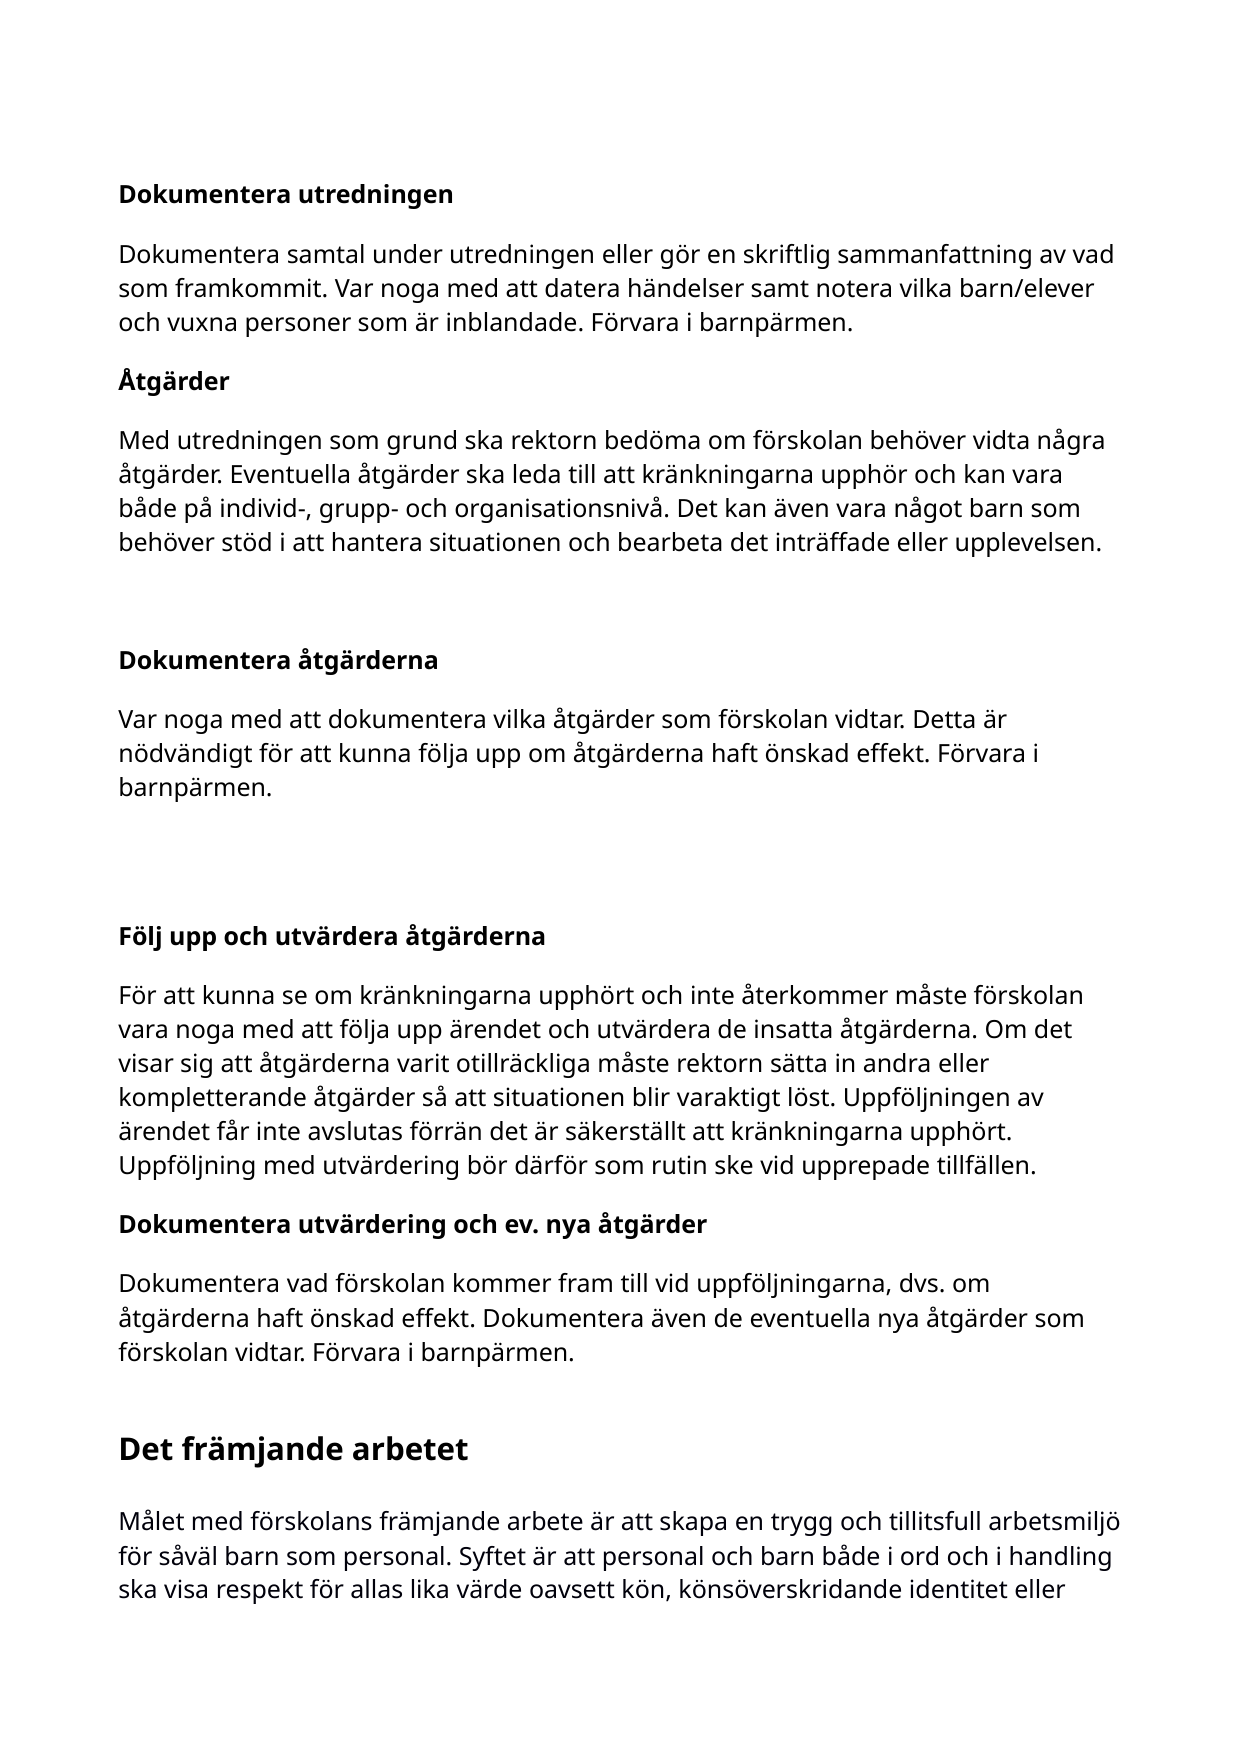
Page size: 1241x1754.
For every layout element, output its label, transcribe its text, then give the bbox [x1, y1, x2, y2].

text Dokumentera utredningen [118, 177, 1122, 211]
text Målet med förskolans främjande arbete är att skapa en trygg och tillitsfull arbetsmiljö för såväl barn som personal. Syftet är att personal och barn både i ord och i handling ska visa respekt för allas lika värde oavsett kön, könsöverskridande identitet eller [118, 1504, 1122, 1606]
text Dokumentera vad förskolan kommer fram till vid uppföljningarna, dvs. om åtgärderna haft önskad effekt. Dokumentera även de eventuella nya åtgärder som förskolan vidtar. Förvara i barnpärmen. [118, 1266, 1122, 1368]
text Dokumentera åtgärderna [118, 643, 1122, 677]
text Dokumentera samtal under utredningen eller gör en skriftlig sammanfattning av vad som framkommit. Var noga med att datera händelser samt notera vilka barn/elever och vuxna personer som är inblandade. Förvara i barnpärmen. [118, 236, 1122, 338]
text Det främjande arbetet [118, 1427, 1122, 1470]
text För att kunna se om kränkningarna upphört och inte återkommer måste förskolan vara noga med att följa upp ärendet och utvärdera de insatta åtgärderna. Om det visar sig att åtgärderna varit otillräckliga måste rektorn sätta in andra eller kompletterande åtgärder så att situationen blir varaktigt löst. Uppföljningen av ärendet får inte avslutas förrän det är säkerställt att kränkningarna upphört. Uppföljning med utvärdering bör därför som rutin ske vid upprepade tillfällen. [118, 978, 1122, 1182]
text Åtgärder [118, 363, 1122, 397]
text Dokumentera utvärdering och ev. nya åtgärder [118, 1207, 1122, 1241]
text Följ upp och utvärdera åtgärderna [118, 919, 1122, 953]
text Med utredningen som grund ska rektorn bedöma om förskolan behöver vidta några åtgärder. Eventuella åtgärder ska leda till att kränkningarna upphör och kan vara både på individ-, grupp- och organisationsnivå. Det kan även vara något barn som behöver stöd i att hantera situationen och bearbeta det inträffade eller upplevelsen. [118, 422, 1122, 559]
text Var noga med att dokumentera vilka åtgärder som förskolan vidtar. Detta är nödvändigt för att kunna följa upp om åtgärderna haft önskad effekt. Förvara i barnpärmen. [118, 702, 1122, 804]
